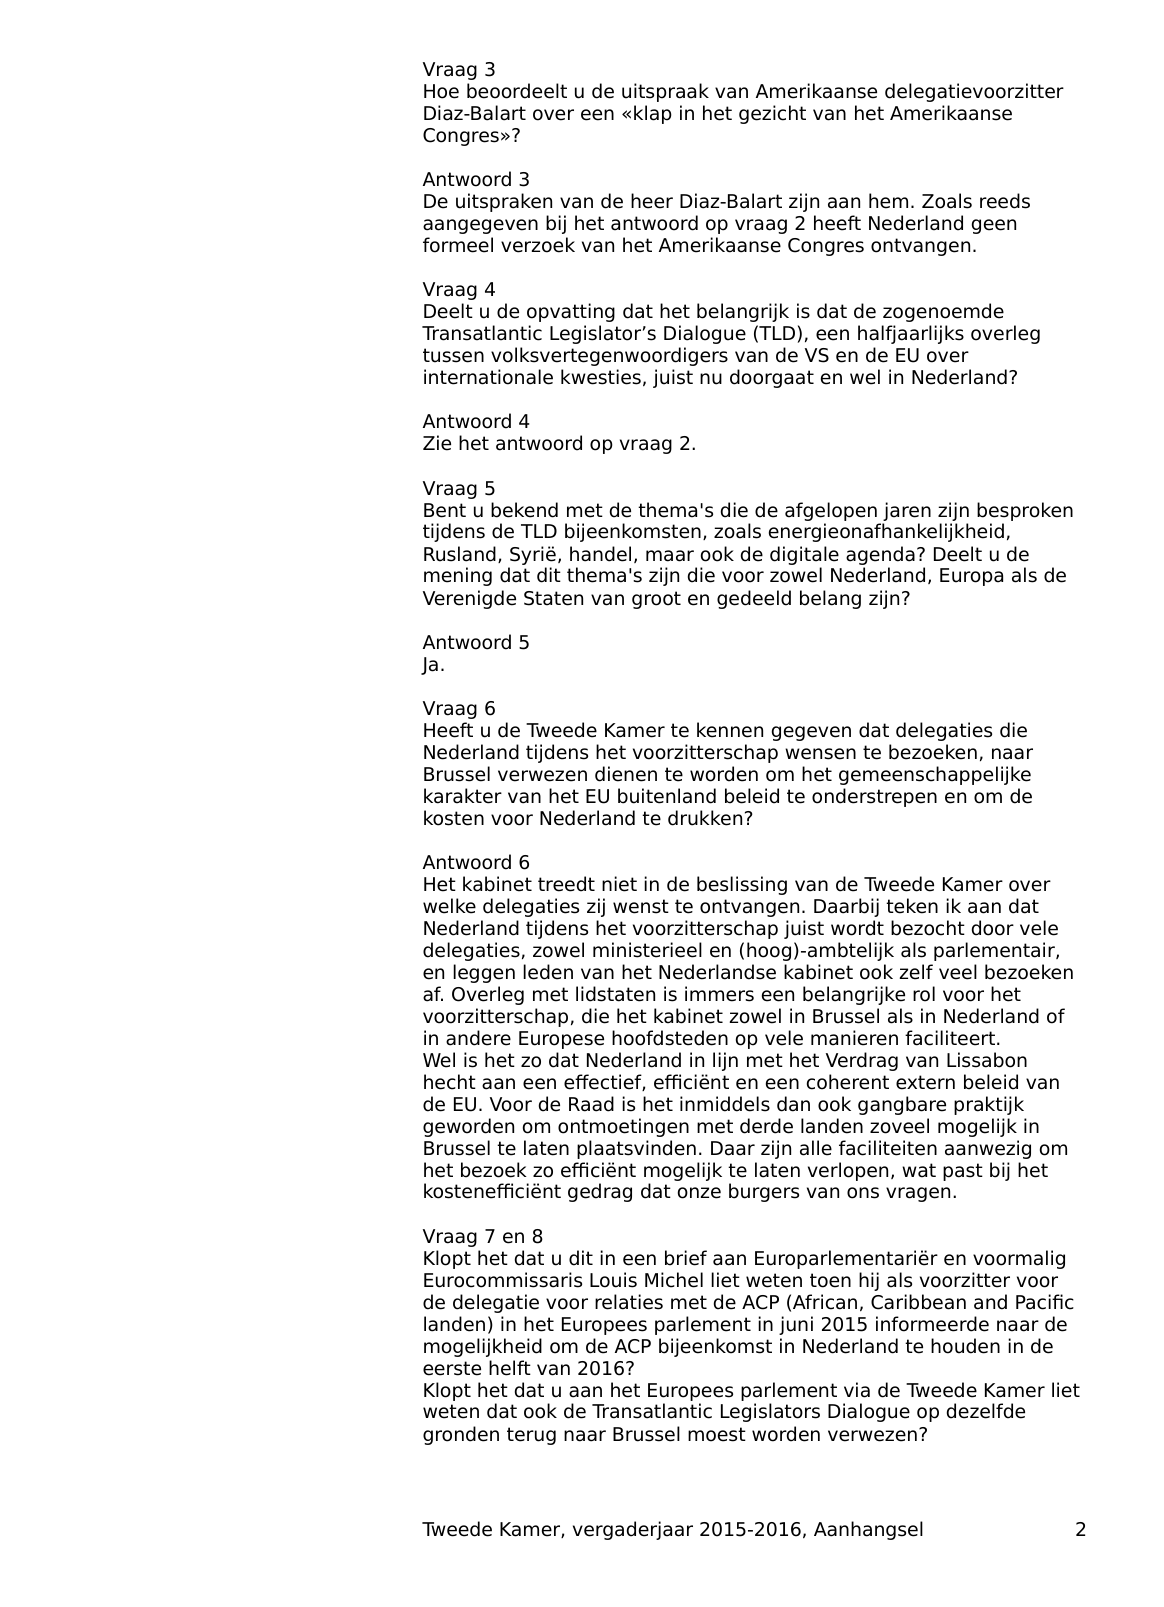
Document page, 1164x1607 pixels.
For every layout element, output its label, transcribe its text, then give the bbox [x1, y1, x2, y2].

text De uitspraken van de heer Diaz-Balart zijn aan hem. Zoals reeds aangegeven bij het antwoord op vraag 2 heeft Nederland geen formeel verzoek van het Amerikaanse Congres ontvangen. [422, 191, 1087, 257]
text Vraag 7 en 8 [422, 1226, 1087, 1248]
text Vraag 6 [422, 698, 1087, 720]
text Vraag 4 [422, 279, 1087, 301]
text Zie het antwoord op vraag 2. [422, 433, 1087, 455]
text Vraag 5 [422, 477, 1087, 499]
text Wel is het zo dat Nederland in lijn met het Verdrag van Lissabon hecht aan een effectief, efficiënt en een coherent extern beleid van de EU. Voor de Raad is het inmiddels dan ook gangbare praktijk geworden om ontmoetingen met derde landen zoveel mogelijk in Brussel te laten plaatsvinden. Daar zijn alle faciliteiten aanwezig om het bezoek zo efficiënt mogelijk te laten verlopen, wat past bij het kostenefficiënt gedrag dat onze burgers van ons vragen. [422, 1049, 1087, 1203]
text Klopt het dat u aan het Europees parlement via de Tweede Kamer liet weten dat ook de Transatlantic Legislators Dialogue op dezelfde gronden terug naar Brussel moest worden verwezen? [422, 1379, 1087, 1445]
text Antwoord 3 [422, 169, 1087, 191]
text Vraag 3 [422, 59, 1087, 81]
text Antwoord 6 [422, 852, 1087, 874]
text Hoe beoordeelt u de uitspraak van Amerikaanse delegatievoorzitter Diaz-Balart over een «klap in het gezicht van het Amerikaanse Congres»? [422, 81, 1087, 147]
text Ja. [422, 653, 1087, 676]
text Het kabinet treedt niet in de beslissing van de Tweede Kamer over welke delegaties zij wenst te ontvangen. Daarbij teken ik aan dat Nederland tijdens het voorzitterschap juist wordt bezocht door vele delegaties, zowel ministerieel en (hoog)-ambtelijk als parlementair, en leggen leden van het Nederlandse kabinet ook zelf veel bezoeken af. Overleg met lidstaten is immers een belangrijke rol voor het voorzitterschap, die het kabinet zowel in Brussel als in Nederland of in andere Europese hoofdsteden op vele manieren faciliteert. [422, 874, 1087, 1049]
text Antwoord 5 [422, 632, 1087, 653]
text Heeft u de Tweede Kamer te kennen gegeven dat delegaties die Nederland tijdens het voorzitterschap wensen te bezoeken, naar Brussel verwezen dienen te worden om het gemeenschappelijke karakter van het EU buitenland beleid te onderstrepen en om de kosten voor Nederland te drukken? [422, 720, 1087, 829]
text Deelt u de opvatting dat het belangrijk is dat de zogenoemde Transatlantic Legislator’s Dialogue (TLD), een halfjaarlijks overleg tussen volksvertegenwoordigers van de VS en de EU over internationale kwesties, juist nu doorgaat en wel in Nederland? [422, 301, 1087, 389]
text Klopt het dat u dit in een brief aan Europarlementariër en voormalig Eurocommissaris Louis Michel liet weten toen hij als voorzitter voor de delegatie voor relaties met de ACP (African, Caribbean and Pacific landen) in het Europees parlement in juni 2015 informeerde naar de mogelijkheid om de ACP bijeenkomst in Nederland te houden in de eerste helft van 2016? [422, 1248, 1087, 1379]
text Bent u bekend met de thema's die de afgelopen jaren zijn besproken tijdens de TLD bijeenkomsten, zoals energieonafhankelijkheid, Rusland, Syrië, handel, maar ook de digitale agenda? Deelt u de mening dat dit thema's zijn die voor zowel Nederland, Europa als de Verenigde Staten van groot en gedeeld belang zijn? [422, 499, 1087, 609]
text Antwoord 4 [422, 411, 1087, 433]
